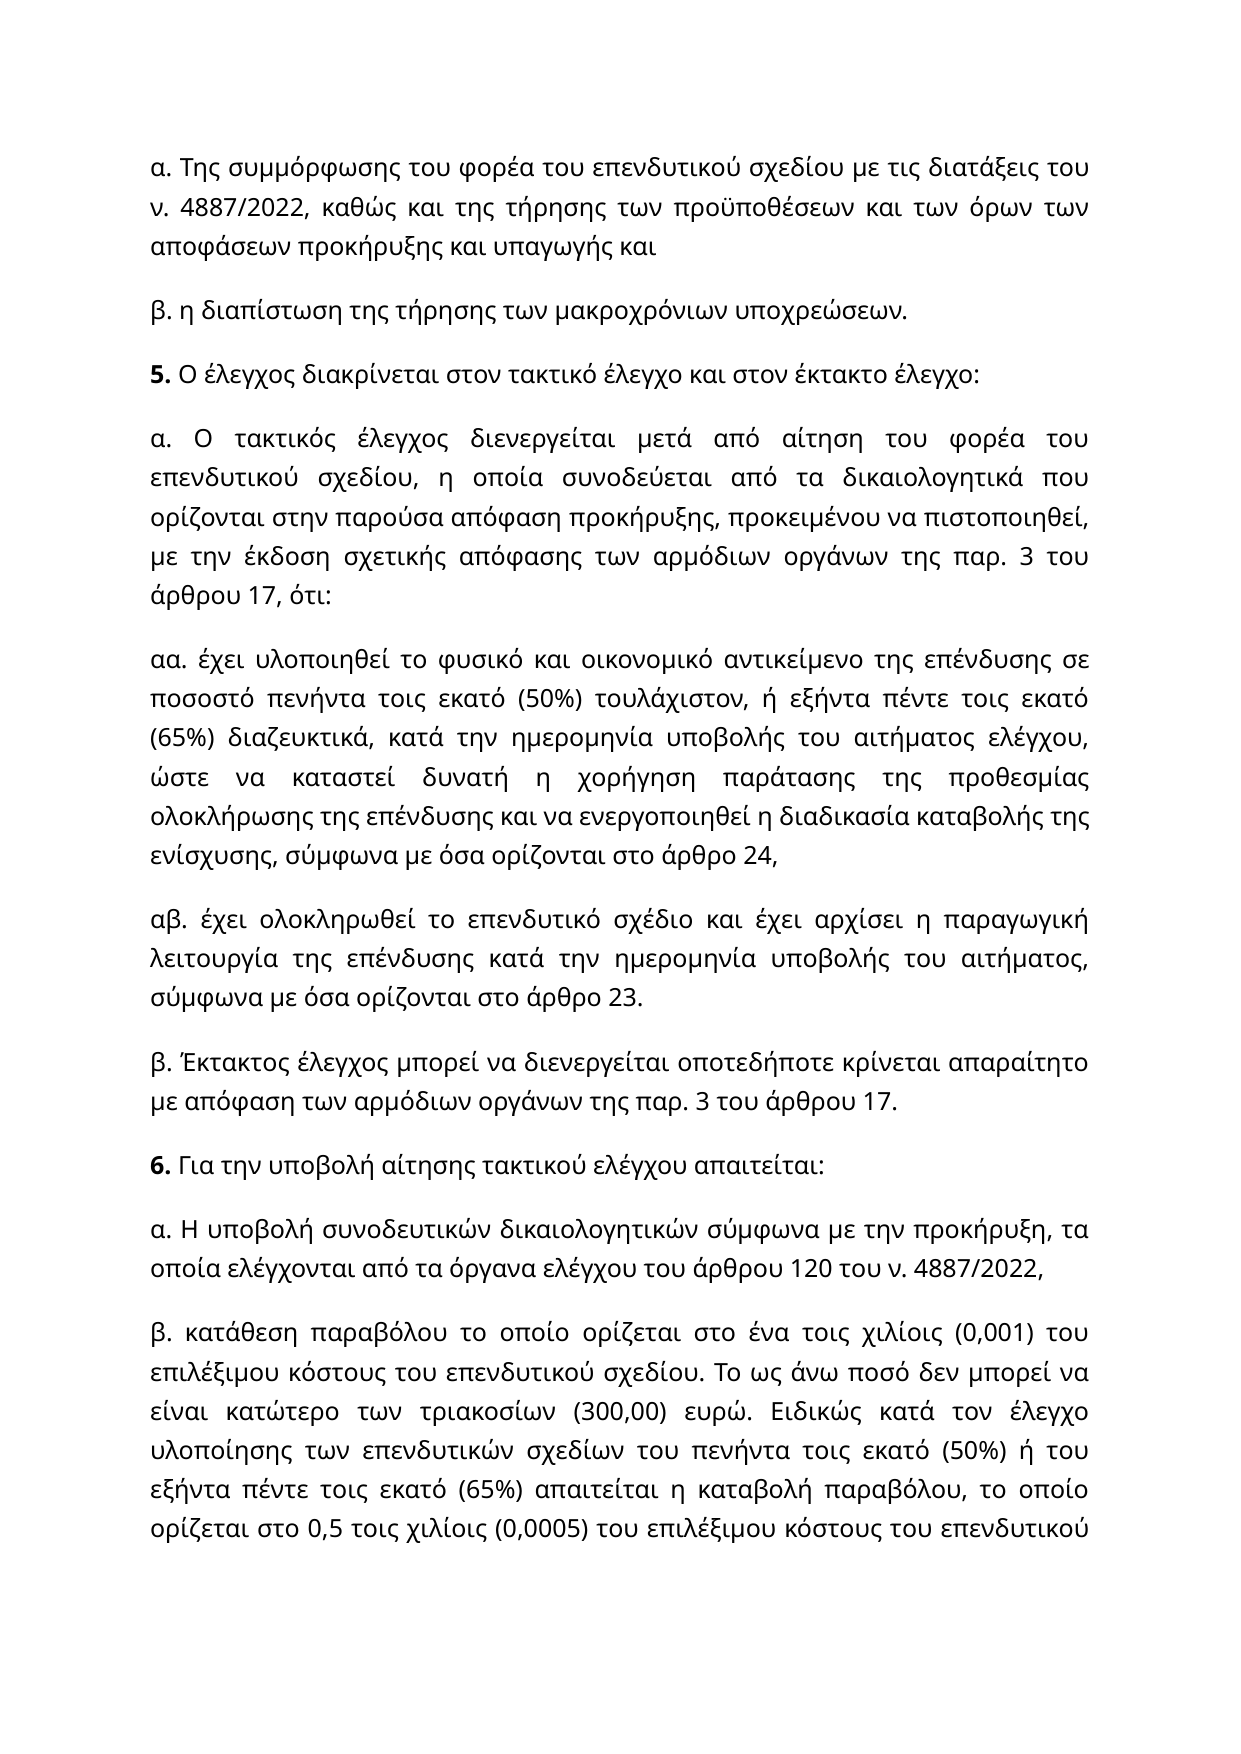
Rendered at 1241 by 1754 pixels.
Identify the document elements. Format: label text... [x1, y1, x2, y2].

text β. Έκτακτος έλεγχος μπορεί να διενεργείται οποτεδήποτε κρίνεται απαραίτητο με απόφαση των αρμόδιων οργάνων της παρ. 3 του άρθρου 17. [150, 1044, 1090, 1117]
text β. η διαπίστωση της τήρησης των μακροχρόνιων υποχρεώσεων. [150, 292, 1090, 327]
text 6. Για την υποβολή αίτησης τακτικού ελέγχου απαιτείται: [150, 1147, 1090, 1182]
text α. Ο τακτικός έλεγχος διενεργείται μετά από αίτηση του φορέα του επενδυτικού σχεδίου, η οποία συνοδεύεται από τα δικαιολογητικά που ορίζονται στην παρούσα απόφαση προκήρυξης, προκειμένου να πιστοποιηθεί, με την έκδοση σχετικής απόφασης των αρμόδιων οργάνων της παρ. 3 του άρθρου 17, ότι: [150, 421, 1090, 612]
text α. Της συμμόρφωσης του φορέα του επενδυτικού σχεδίου με τις διατάξεις του ν. 4887/2022, καθώς και της τήρησης των προϋποθέσεων και των όρων των αποφάσεων προκήρυξης και υπαγωγής και [150, 150, 1090, 262]
text α. Η υποβολή συνοδευτικών δικαιολογητικών σύμφωνα με την προκήρυξη, τα οποία ελέγχονται από τα όργανα ελέγχου του άρθρου 120 του ν. 4887/2022, [150, 1212, 1090, 1285]
text 5. Ο έλεγχος διακρίνεται στον τακτικό έλεγχο και στον έκτακτο έλεγχο: [150, 357, 1090, 391]
text αα. έχει υλοποιηθεί το φυσικό και οικονομικό αντικείμενο της επένδυσης σε ποσοστό πενήντα τοις εκατό (50%) τουλάχιστον, ή εξήντα πέντε τοις εκατό (65%) διαζευκτικά, κατά την ημερομηνία υποβολής του αιτήματος ελέγχου, ώστε να καταστεί δυνατή η χορήγηση παράτασης της προθεσμίας ολοκλήρωσης της επένδυσης και να ενεργοποιηθεί η διαδικασία καταβολής της ενίσχυσης, σύμφωνα με όσα ορίζονται στο άρθρο 24, [150, 642, 1090, 872]
text αβ. έχει ολοκληρωθεί το επενδυτικό σχέδιο και έχει αρχίσει η παραγωγική λειτουργία της επένδυσης κατά την ημερομηνία υποβολής του αιτήματος, σύμφωνα με όσα ορίζονται στο άρθρο 23. [150, 902, 1090, 1014]
text β. κατάθεση παραβόλου το οποίο ορίζεται στο ένα τοις χιλίοις (0,001) του επιλέξιμου κόστους του επενδυτικού σχεδίου. Το ως άνω ποσό δεν μπορεί να είναι κατώτερο των τριακοσίων (300,00) ευρώ. Ειδικώς κατά τον έλεγχο υλοποίησης των επενδυτικών σχεδίων του πενήντα τοις εκατό (50%) ή του εξήντα πέντε τοις εκατό (65%) απαιτείται η καταβολή παραβόλου, το οποίο ορίζεται στο 0,5 τοις χιλίοις (0,0005) του επιλέξιμου κόστους του επενδυτικού [150, 1315, 1090, 1545]
